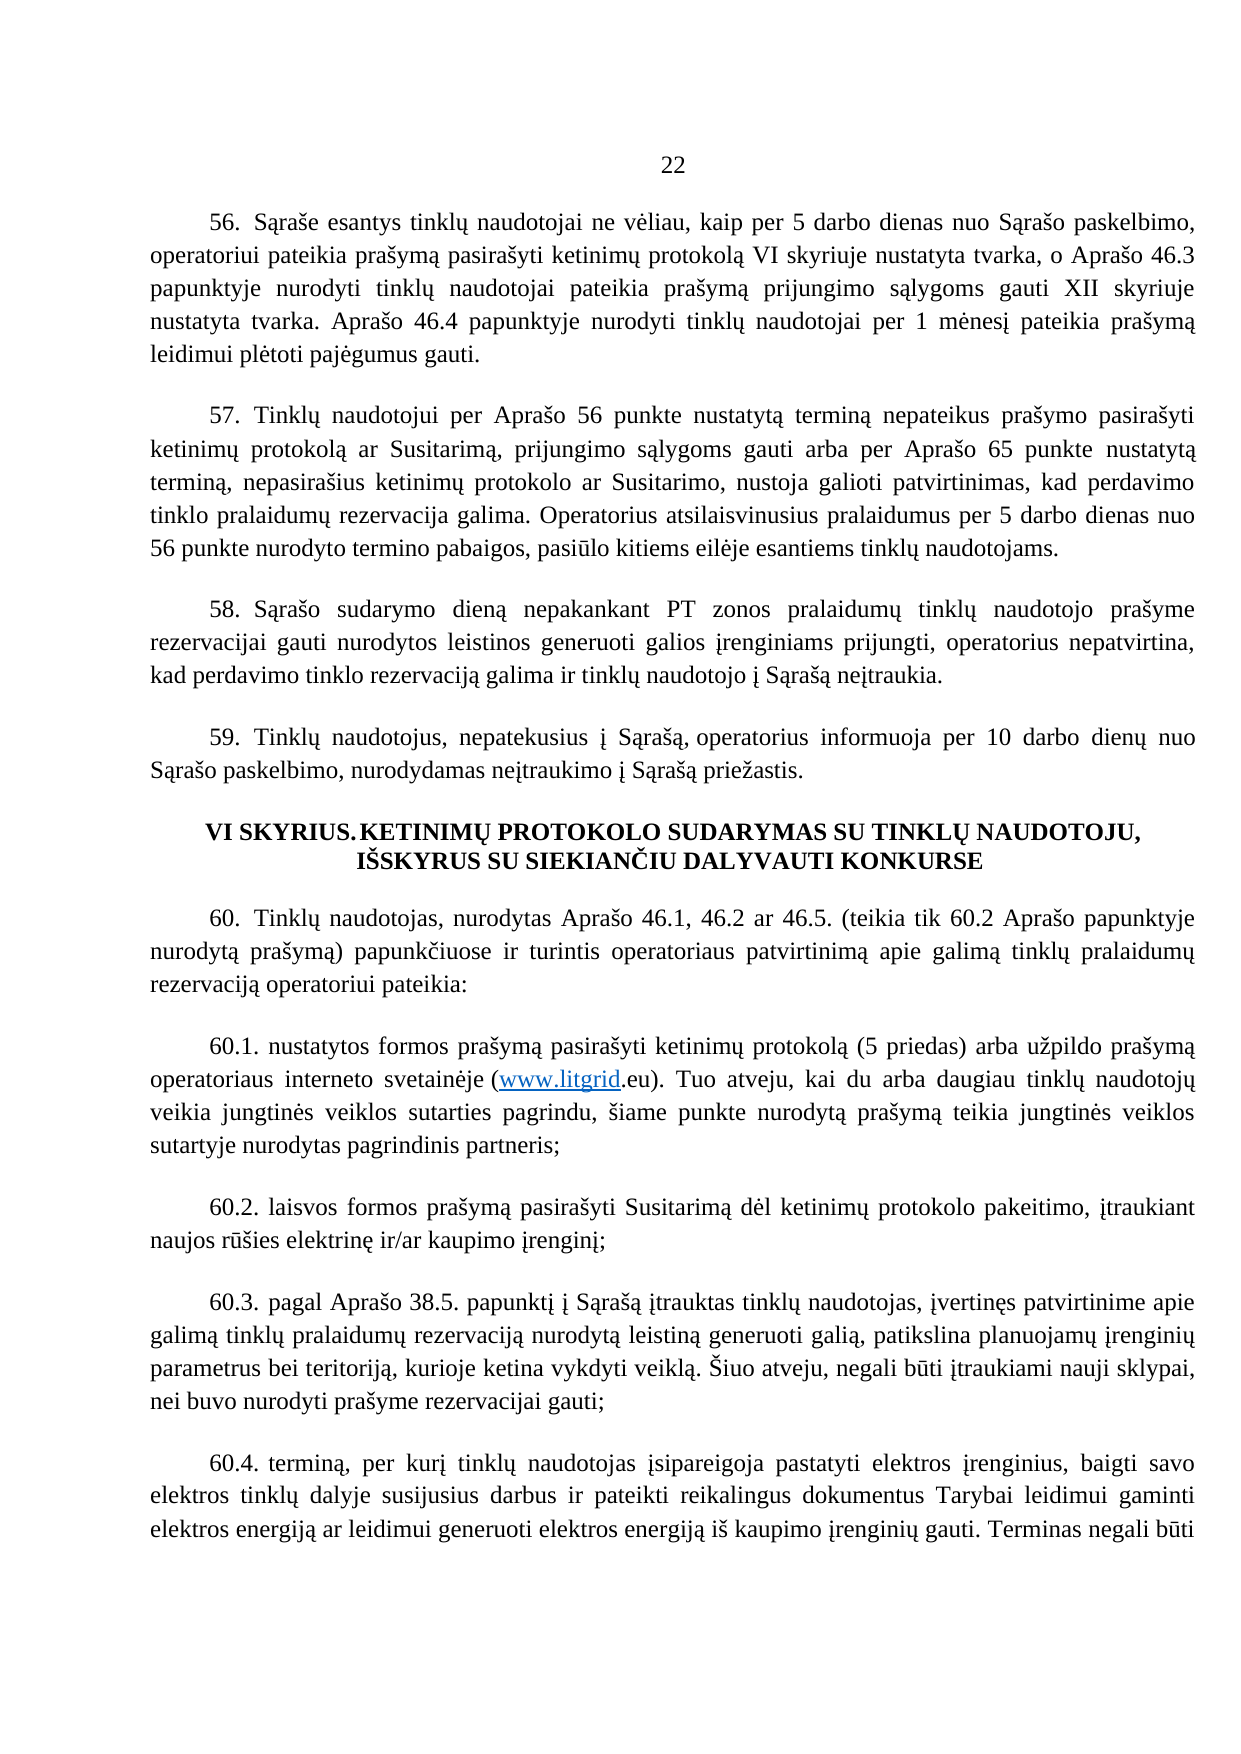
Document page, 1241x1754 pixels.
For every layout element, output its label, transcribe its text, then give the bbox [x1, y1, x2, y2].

text 60.2. laisvos formos prašymą pasirašyti Susitarimą dėl ketinimų protokolo pakeitimo, įtraukiant naujos rūšies elektrinę ir/ar kaupimo įrenginį; [150, 1192, 1196, 1254]
text 60. Tinklų naudotojas, nurodytas Aprašo 46.1, 46.2 ar 46.5. (teikia tik 60.2 Aprašo papunktyje nurodytą prašymą) papunkčiuose ir turintis operatoriaus patvirtinimą apie galimą tinklų pralaidumų rezervaciją operatoriui pateikia: [150, 903, 1196, 998]
text 58. Sąrašo sudarymo dieną nepakankant PT zonos pralaidumų tinklų naudotojo prašyme rezervacijai gauti nurodytos leistinos generuoti galios įrenginiams prijungti, operatorius nepatvirtina, kad perdavimo tinklo rezervaciją galima ir tinklų naudotojo į Sąrašą neįtraukia. [150, 594, 1196, 689]
text 60.3. pagal Aprašo 38.5. papunktį į Sąrašą įtrauktas tinklų naudotojas, įvertinęs patvirtinime apie galimą tinklų pralaidumų rezervaciją nurodytą leistiną generuoti galią, patikslina planuojamų įrenginių parametrus bei teritoriją, kurioje ketina vykdyti veiklą. Šiuo atveju, negali būti įtraukiami nauji sklypai, nei buvo nurodyti prašyme rezervacijai gauti; [150, 1287, 1196, 1414]
text 56. Sąraše esantys tinklų naudotojai ne vėliau, kaip per 5 darbo dienas nuo Sąrašo paskelbimo, operatoriui pateikia prašymą pasirašyti ketinimų protokolą VI skyriuje nustatyta tvarka, o Aprašo 46.3 papunktyje nurodyti tinklų naudotojai pateikia prašymą prijungimo sąlygoms gauti XII skyriuje nustatyta tvarka. Aprašo 46.4 papunktyje nurodyti tinklų naudotojai per 1 mėnesį pateikia prašymą leidimui plėtoti pajėgumus gauti. [150, 207, 1196, 368]
text 59. Tinklų naudotojus, nepatekusius į Sąrašą, operatorius informuoja per 10 darbo dienų nuo Sąrašo paskelbimo, nurodydamas neįtraukimo į Sąrašą priežastis. [150, 722, 1196, 784]
text 60.4. terminą, per kurį tinklų naudotojas įsipareigoja pastatyti elektros įrenginius, baigti savo elektros tinklų dalyje susijusius darbus ir pateikti reikalingus dokumentus Tarybai leidimui gaminti elektros energiją ar leidimui generuoti elektros energiją iš kaupimo įrenginių gauti. Terminas negali būti [150, 1448, 1196, 1542]
text 57. Tinklų naudotojui per Aprašo 56 punkte nustatytą terminą nepateikus prašymo pasirašyti ketinimų protokolą ar Susitarimą, prijungimo sąlygoms gauti arba per Aprašo 65 punkte nustatytą terminą, nepasirašius ketinimų protokolo ar Susitarimo, nustoja galioti patvirtinimas, kad perdavimo tinklo pralaidumų rezervacija galima. Operatorius atsilaisvinusius pralaidumus per 5 darbo dienas nuo 56 punkte nurodyto termino pabaigos, pasiūlo kitiems eilėje esantiems tinklų naudotojams. [150, 401, 1196, 561]
text 60.1. nustatytos formos prašymą pasirašyti ketinimų protokolą (5 priedas) arba užpildo prašymą operatoriaus interneto svetainėje (www.litgrid.eu). Tuo atveju, kai du arba daugiau tinklų naudotojų veikia jungtinės veiklos sutarties pagrindu, šiame punkte nurodytą prašymą teikia jungtinės veiklos sutartyje nurodytas pagrindinis partneris; [150, 1031, 1196, 1159]
text VI SKYRIUS. KETINIMŲ PROTOKOLO SUDARYMAS SU TINKLŲ NAUDOTOJU, IŠSKYRUS SU SIEKIANČIU DALYVAUTI KONKURSE [150, 817, 1196, 874]
